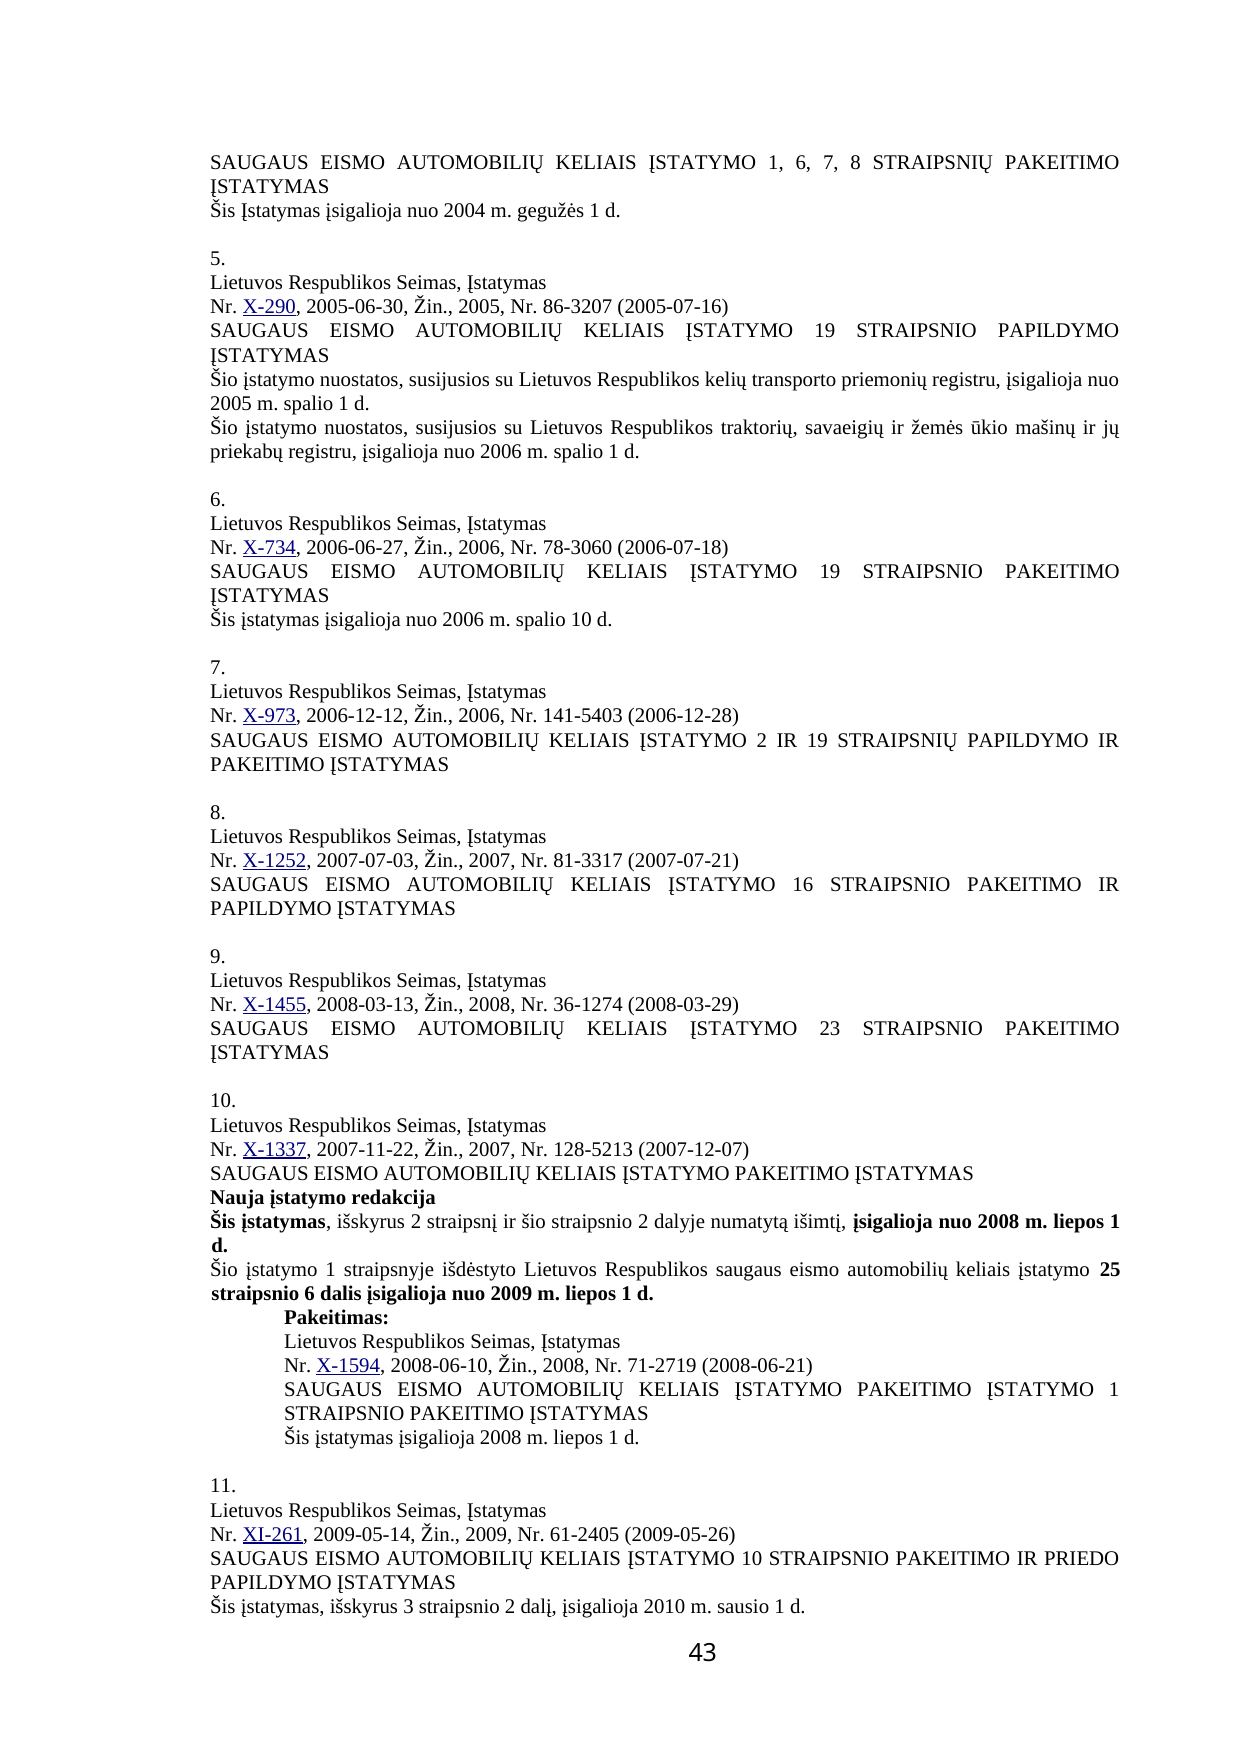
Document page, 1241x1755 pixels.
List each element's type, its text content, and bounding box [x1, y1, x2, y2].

text Lietuvos Respublikos Seimas, Įstatymas [210, 1497, 1120, 1522]
text Šis įstatymas įsigalioja nuo 2006 m. spalio 10 d. [210, 607, 1120, 631]
text SAUGAUS EISMO AUTOMOBILIŲ KELIAIS ĮSTATYMO 2 IR 19 STRAIPSNIŲ PAPILDYMO IR PAKEITIMO ĮSTATYMAS [210, 727, 1120, 776]
text Nr. X-290, 2005-06-30, Žin., 2005, Nr. 86-3207 (2005-07-16) [210, 294, 1120, 318]
text Pakeitimas: [210, 1305, 1120, 1329]
text SAUGAUS EISMO AUTOMOBILIŲ KELIAIS ĮSTATYMO 10 STRAIPSNIO PAKEITIMO IR PRIEDO PAPILDYMO ĮSTATYMAS [210, 1546, 1120, 1594]
text Lietuvos Respublikos Seimas, Įstatymas [210, 679, 1120, 703]
text 7. [210, 655, 1120, 679]
text SAUGAUS EISMO AUTOMOBILIŲ KELIAIS ĮSTATYMO 19 STRAIPSNIO PAKEITIMO ĮSTATYMAS [210, 559, 1120, 607]
text Nr. X-973, 2006-12-12, Žin., 2006, Nr. 141-5403 (2006-12-28) [210, 703, 1120, 727]
text 10. [210, 1088, 1120, 1112]
text 11. [210, 1473, 1120, 1497]
text SAUGAUS EISMO AUTOMOBILIŲ KELIAIS ĮSTATYMO 16 STRAIPSNIO PAKEITIMO IR PAPILDYMO ĮSTATYMAS [210, 872, 1120, 920]
text Šio įstatymo nuostatos, susijusios su Lietuvos Respublikos kelių transporto priemonių registru, įsigalioja nuo 2005 m. spalio 1 d. [210, 367, 1120, 415]
text SAUGAUS EISMO AUTOMOBILIŲ KELIAIS ĮSTATYMO 23 STRAIPSNIO PAKEITIMO ĮSTATYMAS [210, 1016, 1120, 1064]
text Šis Įstatymas įsigalioja nuo 2004 m. gegužės 1 d. [210, 198, 1120, 222]
text Nauja įstatymo redakcija [210, 1185, 1120, 1209]
text Lietuvos Respublikos Seimas, Įstatymas [210, 1112, 1120, 1137]
text Lietuvos Respublikos Seimas, Įstatymas [210, 824, 1120, 848]
text Lietuvos Respublikos Seimas, Įstatymas [210, 968, 1120, 992]
text Lietuvos Respublikos Seimas, Įstatymas [210, 270, 1120, 294]
text SAUGAUS EISMO AUTOMOBILIŲ KELIAIS ĮSTATYMO 1, 6, 7, 8 STRAIPSNIŲ PAKEITIMO ĮSTATYMAS [210, 150, 1120, 198]
text Šis įstatymas, išskyrus 3 straipsnio 2 dalį, įsigalioja 2010 m. sausio 1 d. [210, 1594, 1120, 1618]
text Nr. X-1337, 2007-11-22, Žin., 2007, Nr. 128-5213 (2007-12-07) [210, 1137, 1120, 1161]
text 8. [210, 800, 1120, 824]
text Nr. X-1455, 2008-03-13, Žin., 2008, Nr. 36-1274 (2008-03-29) [210, 992, 1120, 1016]
text SAUGAUS EISMO AUTOMOBILIŲ KELIAIS ĮSTATYMO 19 STRAIPSNIO PAPILDYMO ĮSTATYMAS [210, 318, 1120, 367]
text Lietuvos Respublikos Seimas, Įstatymas [210, 511, 1120, 535]
text 9. [210, 944, 1120, 968]
text Šis įstatymas, išskyrus 2 straipsnį ir šio straipsnio 2 dalyje numatytą išimtį, įsigalioja nuo 2008 m. liepos 1 d. [210, 1209, 1120, 1257]
text Nr. X-1594, 2008-06-10, Žin., 2008, Nr. 71-2719 (2008-06-21) [210, 1353, 1120, 1377]
text Nr. X-734, 2006-06-27, Žin., 2006, Nr. 78-3060 (2006-07-18) [210, 535, 1120, 559]
text 6. [210, 487, 1120, 511]
text Lietuvos Respublikos Seimas, Įstatymas [210, 1329, 1120, 1353]
text Šio įstatymo 1 straipsnyje išdėstyto Lietuvos Respublikos saugaus eismo automobilių keliais įstatymo 25 straipsnio 6 dalis įsigalioja nuo 2009 m. liepos 1 d. [210, 1257, 1120, 1305]
text SAUGAUS EISMO AUTOMOBILIŲ KELIAIS ĮSTATYMO PAKEITIMO ĮSTATYMAS [210, 1161, 1120, 1185]
text 5. [210, 246, 1120, 270]
text Nr. XI-261, 2009-05-14, Žin., 2009, Nr. 61-2405 (2009-05-26) [210, 1522, 1120, 1546]
text Šio įstatymo nuostatos, susijusios su Lietuvos Respublikos traktorių, savaeigių ir žemės ūkio mašinų ir jų priekabų registru, įsigalioja nuo 2006 m. spalio 1 d. [210, 415, 1120, 463]
text Nr. X-1252, 2007-07-03, Žin., 2007, Nr. 81-3317 (2007-07-21) [210, 848, 1120, 872]
text Šis įstatymas įsigalioja 2008 m. liepos 1 d. [210, 1425, 1120, 1449]
text SAUGAUS EISMO AUTOMOBILIŲ KELIAIS ĮSTATYMO PAKEITIMO ĮSTATYMO 1 STRAIPSNIO PAKEITIMO ĮSTATYMAS [284, 1377, 1120, 1425]
